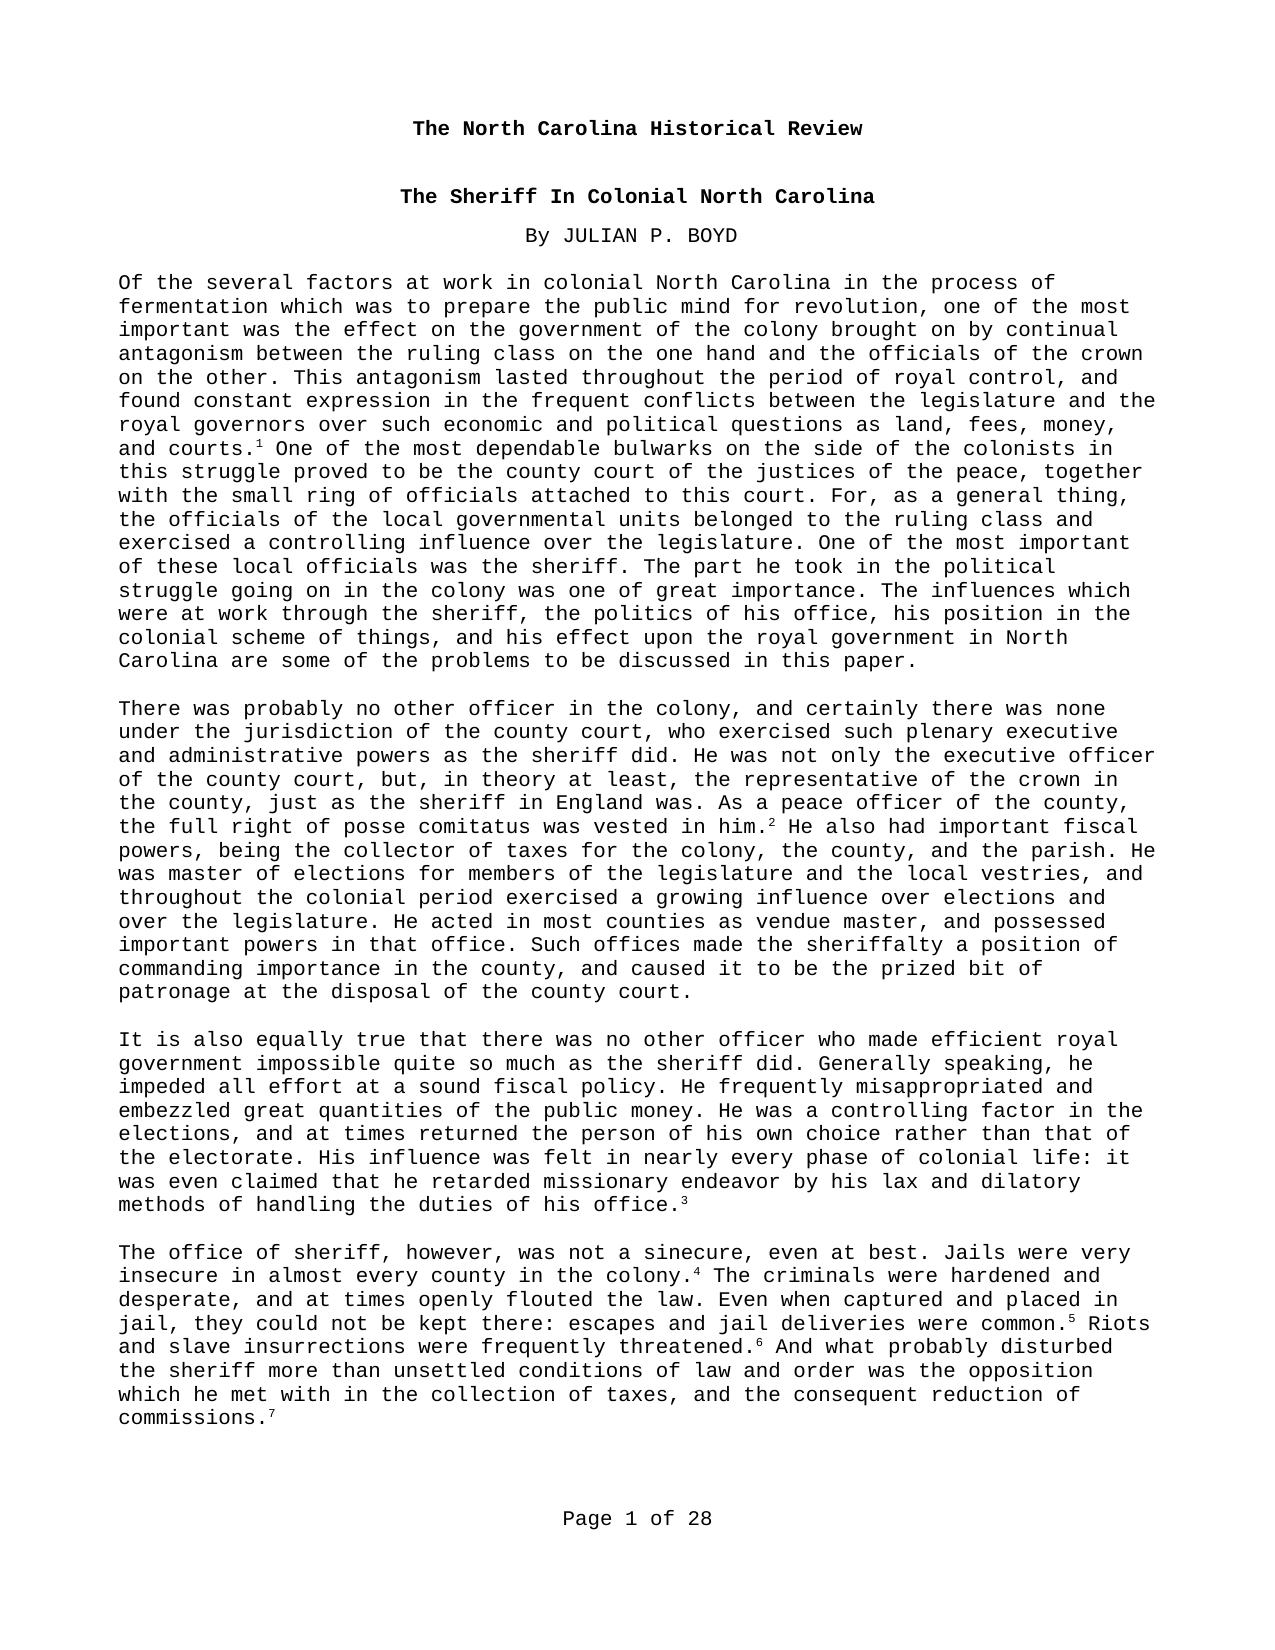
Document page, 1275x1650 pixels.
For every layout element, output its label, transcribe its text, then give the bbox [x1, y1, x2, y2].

text It is also equally true that there was no other officer who made efficient royal government impossible quite so much as the sheriff did. Generally speaking, he impeded all effort at a sound fiscal policy. He frequently misappropriated and embezzled great quantities of the public money. He was a controlling factor in the elections, and at times returned the person of his own choice rather than that of the electorate. His influence was felt in nearly every phase of colonial life: it was even claimed that he retarded missionary endeavor by his lax and dilatory methods of handling the duties of his office.3 [118, 1029, 1157, 1218]
text The office of sheriff, however, was not a sinecure, even at best. Jails were very insecure in almost every county in the colony.4 The criminals were hardened and desperate, and at times openly flouted the law. Even when captured and placed in jail, they could not be kept there: escapes and jail deliveries were common.5 Riots and slave insurrections were frequently threatened.6 And what probably disturbed the sheriff more than unsettled conditions of law and order was the opposition which he met with in the collection of taxes, and the consequent reduction of commissions.7 [118, 1242, 1157, 1431]
text Of the several factors at work in colonial North Carolina in the process of fermentation which was to prepare the public mind for revolution, one of the most important was the effect on the government of the colony brought on by continual antagonism between the ruling class on the one hand and the officials of the crown on the other. This antagonism lasted throughout the period of royal control, and found constant expression in the frequent conflicts between the legislature and the royal governors over such economic and political questions as land, fees, money, and courts.1 One of the most dependable bulwarks on the side of the colonists in this struggle proved to be the county court of the justices of the peace, together with the small ring of officials attached to this court. For, as a general thing, the officials of the local governmental units belonged to the ruling class and exercised a controlling influence over the legislature. One of the most important of these local officials was the sheriff. The part he took in the political struggle going on in the colony was one of great importance. The influences which were at work through the sheriff, the politics of his office, his position in the colonial scheme of things, and his effect upon the royal government in North Carolina are some of the problems to be discussed in this paper. [118, 272, 1157, 674]
text There was probably no other officer in the colony, and certainly there was none under the jurisdiction of the county court, who exercised such plenary executive and administrative powers as the sheriff did. He was not only the executive officer of the county court, but, in theory at least, the representative of the crown in the county, just as the sheriff in England was. As a peace officer of the county, the full right of posse comitatus was vested in him.2 He also had important fiscal powers, being the collector of taxes for the colony, the county, and the parish. He was master of elections for members of the legislature and the local vestries, and throughout the colonial period exercised a growing influence over elections and over the legislature. He acted in most counties as vendue master, and possessed important powers in that office. Such offices made the sheriffalty a position of commanding importance in the county, and caused it to be the prized bit of patronage at the disposal of the county court. [118, 698, 1157, 1005]
text By JULIAN P. BOYD [118, 225, 1157, 248]
subtitle The Sheriff In Colonial North Carolina [118, 186, 1157, 210]
